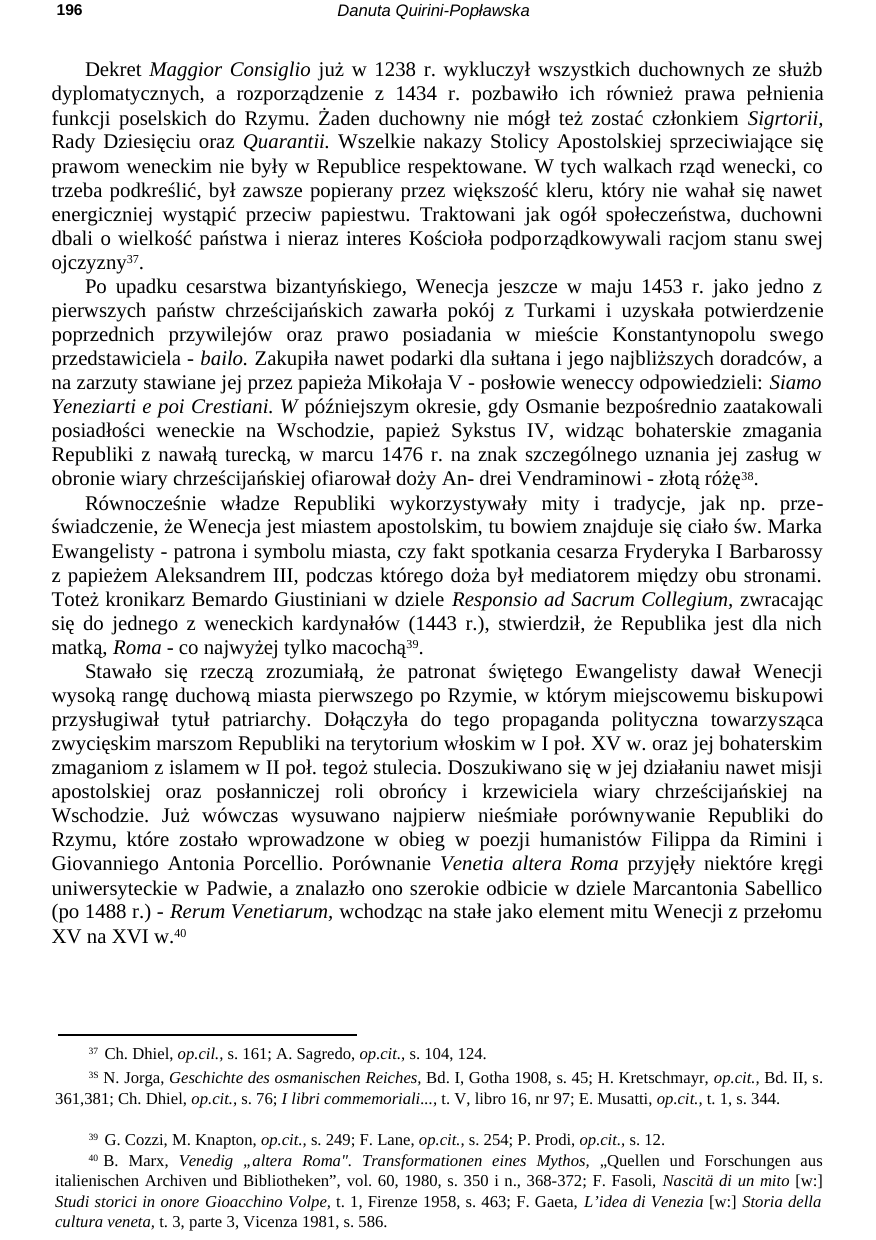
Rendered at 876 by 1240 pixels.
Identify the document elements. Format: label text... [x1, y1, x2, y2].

text 37 Ch. Dhiel, op.cil., s. 161; A. Sagredo, op.cit., s. 104, 124. [55, 1044, 823, 1063]
text 39 G. Cozzi, M. Knapton, op.cit., s. 249; F. Lane, op.cit., s. 254; P. Prodi, op.cit., s. 12. [55, 1130, 823, 1149]
text Stawało się rzeczą zrozumiałą, że patronat świętego Ewangelisty dawał Wenecji wysoką rangę duchową miasta pierwszego po Rzymie, w którym miejscowemu bisku­powi przysługiwał tytuł patriarchy. Dołączyła do tego propaganda polityczna towarzy­sząca zwycięskim marszom Republiki na terytorium włoskim w I poł. XV w. oraz jej bohaterskim zmaganiom z islamem w II poł. tegoż stulecia. Doszukiwano się w jej działaniu nawet misji apostolskiej oraz posłanniczej roli obrońcy i krzewiciela wiary chrześcijańskiej na Wschodzie. Już wówczas wysuwano najpierw nieśmiałe porówny­wanie Republiki do Rzymu, które zostało wprowadzone w obieg w poezji humanistów Filippa da Rimini i Giovanniego Antonia Porcellio. Porównanie Venetia altera Roma przyjęły niektóre kręgi uniwersyteckie w Padwie, a znalazło ono szerokie odbicie w dziele Marcantonia Sabellico (po 1488 r.) - Rerum Venetiarum, wchodząc na stałe jako element mitu Wenecji z przełomu XV na XVI w.40 [51, 659, 823, 948]
text Równocześnie władze Republiki wykorzystywały mity i tradycje, jak np. prze­świadczenie, że Wenecja jest miastem apostolskim, tu bowiem znajduje się ciało św. Marka Ewangelisty - patrona i symbolu miasta, czy fakt spotkania cesarza Fryderyka I Barbarossy z papieżem Aleksandrem III, podczas którego doża był mediatorem między obu stronami. Toteż kronikarz Bemardo Giustiniani w dziele Responsio ad Sacrum Collegium, zwracając się do jednego z weneckich kardynałów (1443 r.), stwierdził, że Republika jest dla nich matką, Roma - co najwyżej tylko macochą39. [51, 490, 823, 659]
text 40 B. Marx, Venedig „altera Roma". Transformationen eines Mythos, „Quellen und Forschungen aus italienischen Archiven und Bibliotheken”, vol. 60, 1980, s. 350 i n., 368-372; F. Fasoli, Nascitä di un mito [w:] Studi storici in onore Gioacchino Volpe, t. 1, Firenze 1958, s. 463; F. Gaeta, L’idea di Venezia [w:] Storia della cultura veneta, t. 3, parte 3, Vicenza 1981, s. 586. [55, 1150, 823, 1231]
text Po upadku cesarstwa bizantyńskiego, Wenecja jeszcze w maju 1453 r. jako jedno z pierwszych państw chrześcijańskich zawarła pokój z Turkami i uzyskała potwierdze­nie poprzednich przywilejów oraz prawo posiadania w mieście Konstantynopolu swe­go przedstawiciela - bailo. Zakupiła nawet podarki dla sułtana i jego najbliższych doradców, a na zarzuty stawiane jej przez papieża Mikołaja V - posłowie weneccy odpowiedzieli: Siamo Yeneziarti e poi Crestiani. W późniejszym okresie, gdy Osmanie bezpośrednio zaatakowali posiadłości weneckie na Wschodzie, papież Sykstus IV, widząc bohaterskie zmagania Republiki z nawałą turecką, w marcu 1476 r. na znak szczególnego uznania jej zasług w obronie wiary chrześcijańskiej ofiarował doży An- drei Vendraminowi - złotą różę38. [51, 274, 823, 490]
text 3S N. Jorga, Geschichte des osmanischen Reiches, Bd. I, Gotha 1908, s. 45; H. Kretschmayr, op.cit., Bd. II, s. 361,381; Ch. Dhiel, op.cit., s. 76; I libri commemoriali..., t. V, libro 16, nr 97; E. Musatti, op.cit., t. 1, s. 344. [55, 1068, 823, 1108]
text 196 [56, 1, 94, 19]
text Danuta Quirini-Popławska [337, 0, 539, 19]
text Dekret Maggior Consiglio już w 1238 r. wykluczył wszystkich duchownych ze służb dyplomatycznych, a rozporządzenie z 1434 r. pozbawiło ich również prawa peł­nienia funkcji poselskich do Rzymu. Żaden duchowny nie mógł też zostać członkiem Sigrtorii, Rady Dziesięciu oraz Quarantii. Wszelkie nakazy Stolicy Apostolskiej sprze­ciwiające się prawom weneckim nie były w Republice respektowane. W tych walkach rząd wenecki, co trzeba podkreślić, był zawsze popierany przez większość kleru, który nie wahał się nawet energiczniej wystąpić przeciw papiestwu. Traktowani jak ogół społeczeństwa, duchowni dbali o wielkość państwa i nieraz interes Kościoła podpo­rządkowywali racjom stanu swej ojczyzny37. [51, 57, 823, 274]
